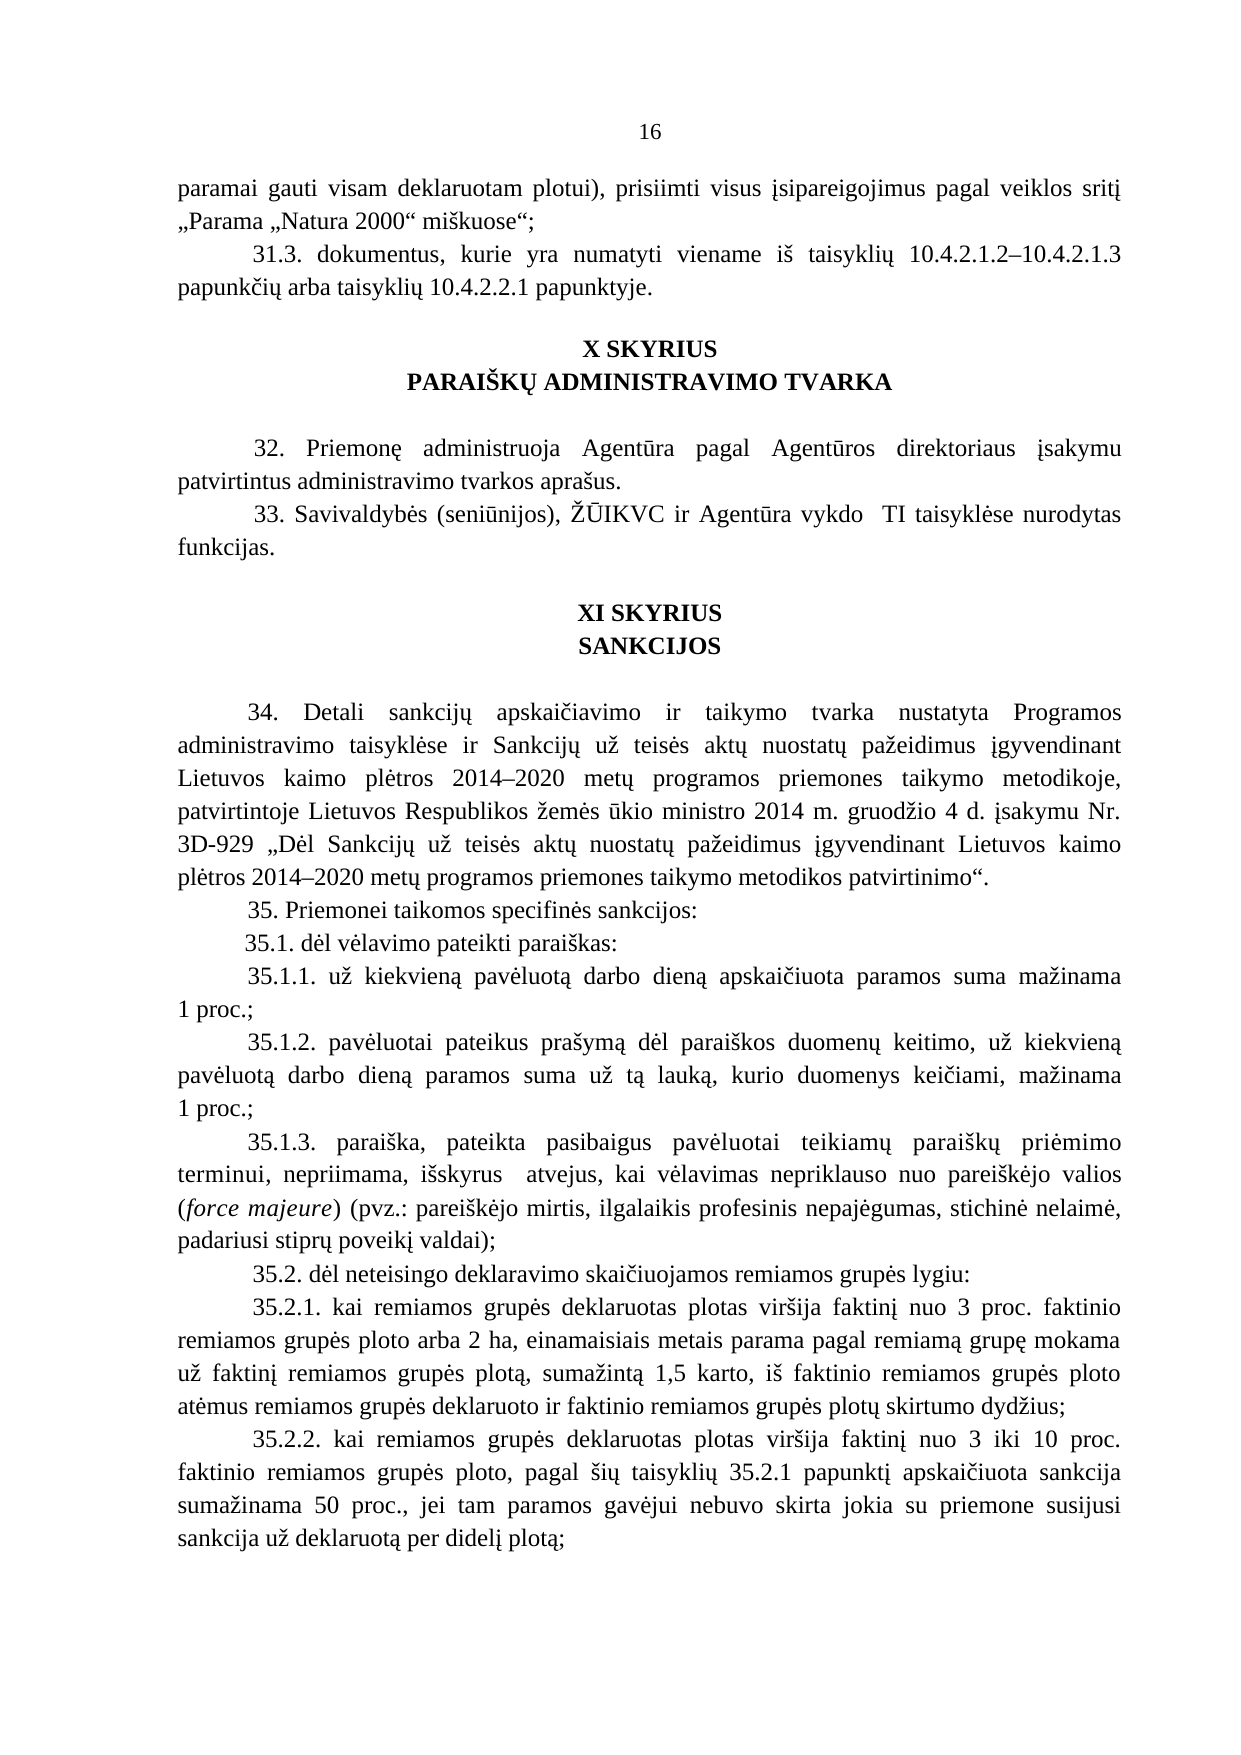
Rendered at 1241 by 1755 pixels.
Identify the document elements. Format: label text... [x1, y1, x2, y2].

text 31.3. dokumentus, kurie yra numatyti viename iš taisyklių 10.4.2.1.2–10.4.2.1.3 papunkčių arba taisyklių 10.4.2.2.1 papunktyje. [177, 239, 1122, 301]
text paramai gauti visam deklaruotam plotui), prisiimti visus įsipareigojimus pagal veiklos sritį „Parama „Natura 2000“ miškuose“; [177, 173, 1122, 235]
text 35.1.3. paraiška, pateikta pasibaigus pavėluotai teikiamų paraiškų priėmimo terminui, nepriimama, išskyrus atvejus, kai vėlavimas nepriklauso nuo pareiškėjo valios (force majeure) (pvz.: pareiškėjo mirtis, ilgalaikis profesinis nepajėgumas, stichinė nelaimė, padariusi stiprų poveikį valdai); [177, 1127, 1122, 1254]
text X SKYRIUS [177, 334, 1122, 363]
text 35.1. dėl vėlavimo pateikti paraiškas: [177, 928, 1122, 957]
text 34. Detali sankcijų apskaičiavimo ir taikymo tvarka nustatyta Programos administravimo taisyklėse ir Sankcijų už teisės aktų nuostatų pažeidimus įgyvendinant Lietuvos kaimo plėtros 2014–2020 metų programos priemones taikymo metodikoje, patvirtintoje Lietuvos Respublikos žemės ūkio ministro 2014 m. gruodžio 4 d. įsakymu Nr. 3D-929 „Dėl Sankcijų už teisės aktų nuostatų pažeidimus įgyvendinant Lietuvos kaimo plėtros 2014–2020 metų programos priemones taikymo metodikos patvirtinimo“. [177, 697, 1122, 891]
text SANKCIJOS [177, 631, 1122, 660]
text 35.1.1. už kiekvieną pavėluotą darbo dieną apskaičiuota paramos suma mažinama 1 proc.; [177, 961, 1122, 1023]
text 35.2.2. kai remiamos grupės deklaruotas plotas viršija faktinį nuo 3 iki 10 proc. faktinio remiamos grupės ploto, pagal šių taisyklių 35.2.1 papunktį apskaičiuota sankcija sumažinama 50 proc., jei tam paramos gavėjui nebuvo skirta jokia su priemone susijusi sankcija už deklaruotą per didelį plotą; [177, 1424, 1122, 1552]
text 35.2.1. kai remiamos grupės deklaruotas plotas viršija faktinį nuo 3 proc. faktinio remiamos grupės ploto arba 2 ha, einamaisiais metais parama pagal remiamą grupę mokama už faktinį remiamos grupės plotą, sumažintą 1,5 karto, iš faktinio remiamos grupės ploto atėmus remiamos grupės deklaruoto ir faktinio remiamos grupės plotų skirtumo dydžius; [177, 1292, 1122, 1419]
text 35. Priemonei taikomos specifinės sankcijos: [177, 895, 1122, 924]
text PARAIŠKŲ ADMINISTRAVIMO TVARKA [177, 367, 1122, 396]
text 35.2. dėl neteisingo deklaravimo skaičiuojamos remiamos grupės lygiu: [252, 1259, 1122, 1287]
text 32. Priemonę administruoja Agentūra pagal Agentūros direktoriaus įsakymu patvirtintus administravimo tvarkos aprašus. [177, 433, 1122, 495]
text 35.1.2. pavėluotai pateikus prašymą dėl paraiškos duomenų keitimo, už kiekvieną pavėluotą darbo dieną paramos suma už tą lauką, kurio duomenys keičiami, mažinama 1 proc.; [177, 1027, 1122, 1122]
text XI SKYRIUS [177, 598, 1122, 627]
text 33. Savivaldybės (seniūnijos), ŽŪIKVC ir Agentūra vykdo TI taisyklėse nurodytas funkcijas. [177, 499, 1122, 561]
